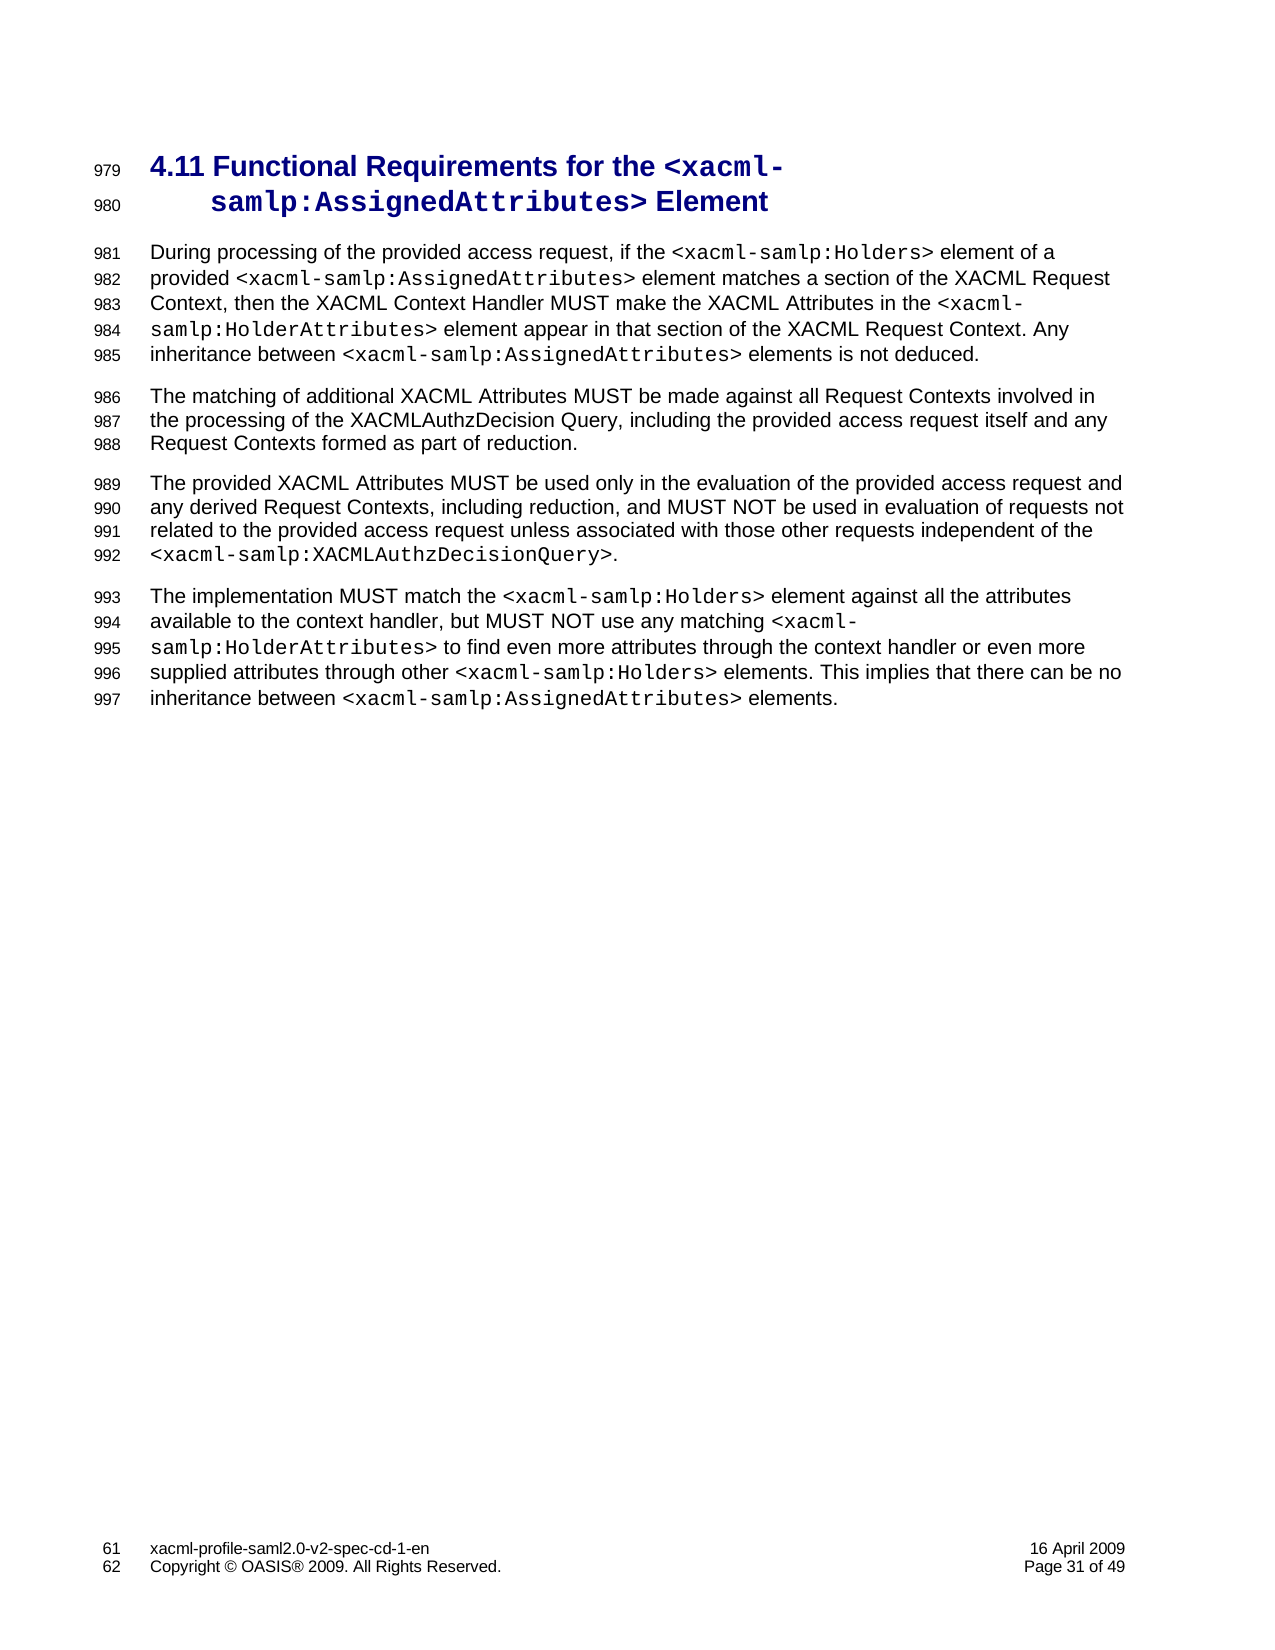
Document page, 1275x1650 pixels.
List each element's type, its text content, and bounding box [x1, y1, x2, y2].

text During processing of the provided access request, if the <xacml-samlp:Holders> element of a provided <xacml-samlp:AssignedAttributes> element matches a section of the XACML Request Context, then the XACML Context Handler MUST make the XACML Attributes in the <xacml-samlp:HolderAttributes> element appear in that section of the XACML Request Context. Any inheritance between <xacml-samlp:AssignedAttributes> elements is not deduced. [150, 241, 1125, 368]
subtitle Functional Requirements for the <xacml-samlp:AssignedAttributes> Element [150, 150, 1125, 220]
text The matching of additional XACML Attributes MUST be made against all Request Contexts involved in the processing of the XACMLAuthzDecision Query, including the provided access request itself and any Request Contexts formed as part of reduction. [150, 384, 1125, 455]
text The provided XACML Attributes MUST be used only in the evaluation of the provided access request and any derived Request Contexts, including reduction, and MUST NOT be used in evaluation of requests not related to the provided access request unless associated with those other requests independent of the <xacml-samlp:XACMLAuthzDecisionQuery>. [150, 472, 1125, 568]
text The implementation MUST match the <xacml-samlp:Holders> element against all the attributes available to the context handler, but MUST NOT use any matching <xacml-samlp:HolderAttributes> to find even more attributes through the context handler or even more supplied attributes through other <xacml-samlp:Holders> elements. This implies that there can be no inheritance between <xacml-samlp:AssignedAttributes> elements. [150, 584, 1125, 712]
